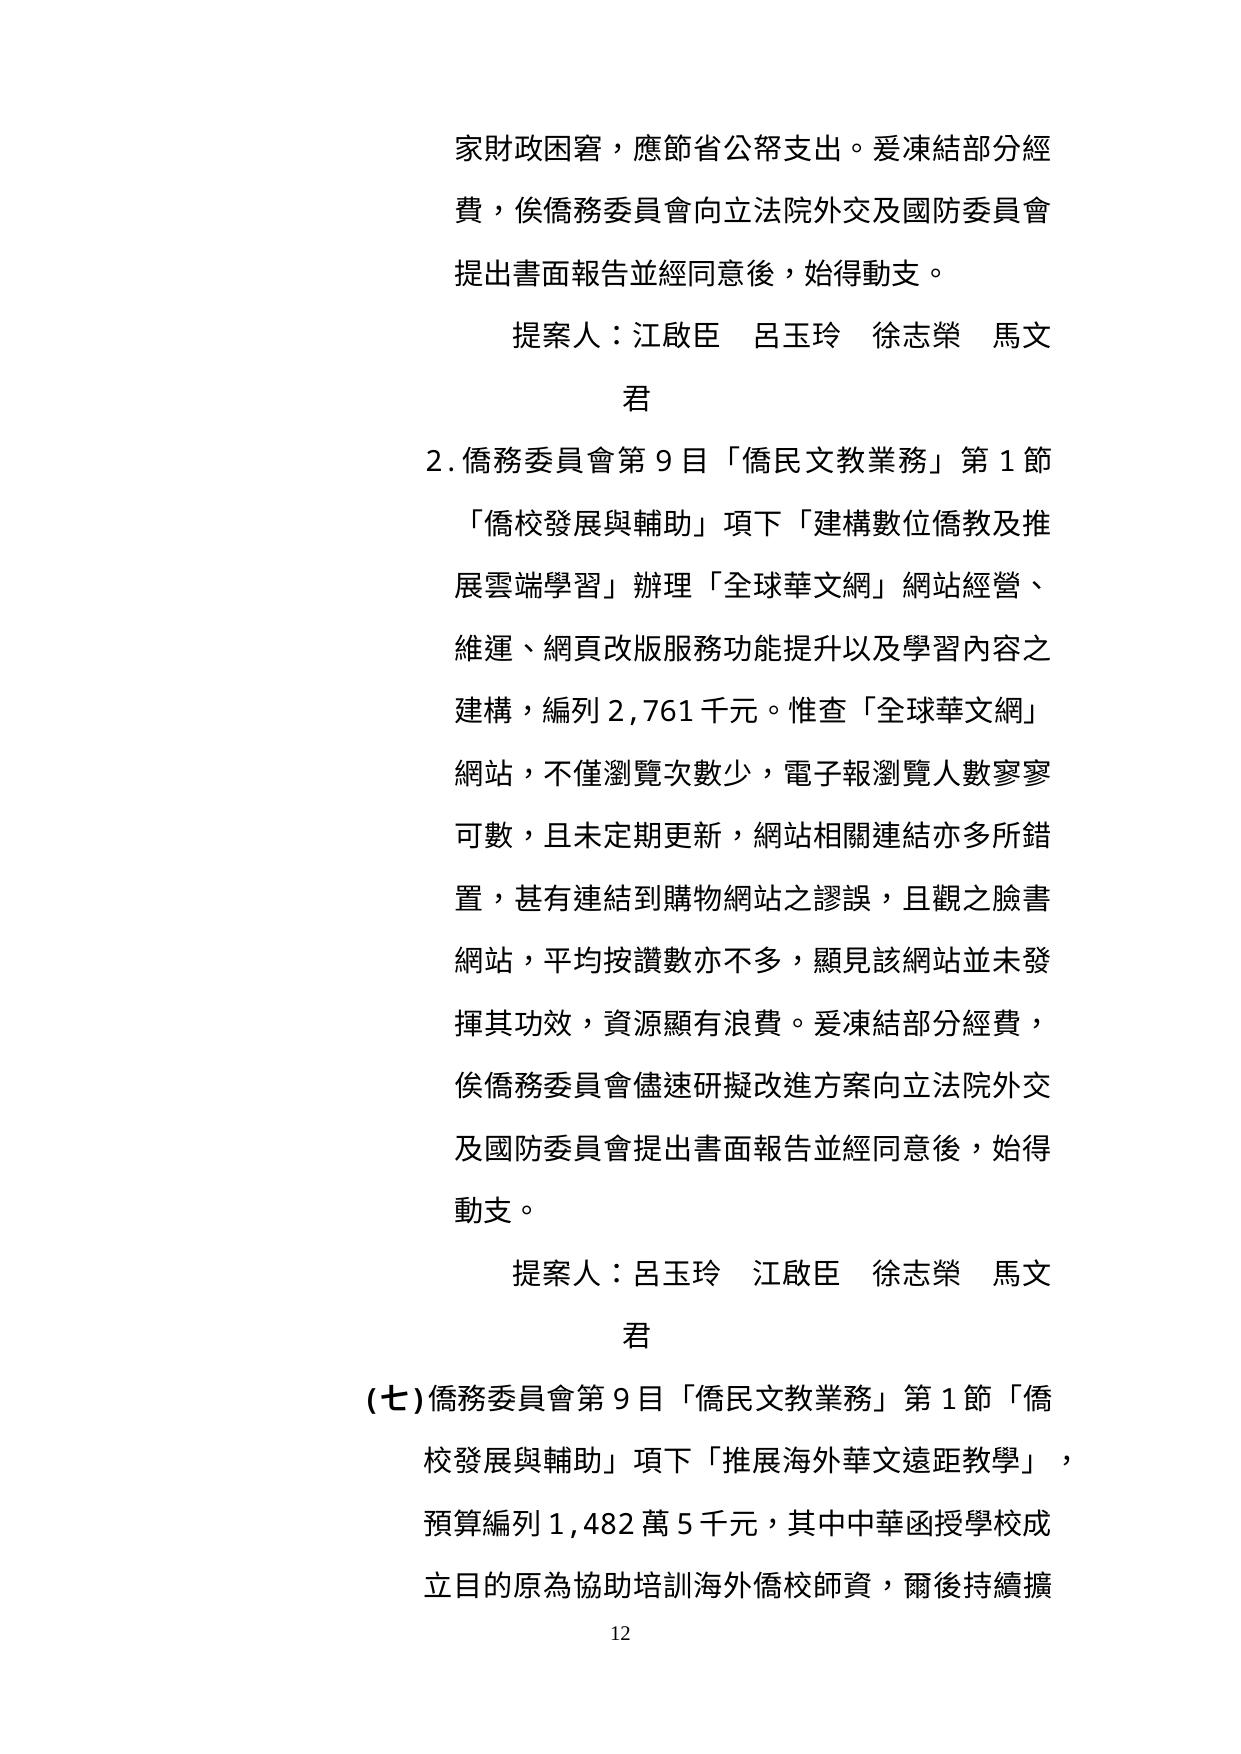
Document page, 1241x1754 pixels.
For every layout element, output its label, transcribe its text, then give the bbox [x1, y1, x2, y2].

text 2.僑務委員會第9目「僑民文教業務」第1節「僑校發展與輔助」項下「建構數位僑教及推展雲端學習」辦理「全球華文網」網站經營、維運、網頁改版服務功能提升以及學習內容之建構，編列2,761千元。惟查「全球華文網」網站，不僅瀏覽次數少，電子報瀏覽人數寥寥可數，且未定期更新，網站相關連結亦多所錯置，甚有連結到購物網站之謬誤，且觀之臉書網站，平均按讚數亦不多，顯見該網站並未發揮其功效，資源顯有浪費。爰凍結部分經費，俟僑務委員會儘速研擬改進方案向立法院外交及國防委員會提出書面報告並經同意後，始得動支。 [425, 417, 1053, 1230]
text (七)僑務委員會第9目「僑民文教業務」第1節「僑校發展與輔助」項下「推展海外華文遠距教學」，預算編列1,482萬5千元，其中中華函授學校成立目的原為協助培訓海外僑校師資，爾後持續擴增華語文及技職教育課程，成為海外僑胞學習華語文、中華文化及華語文主要管道。現僑務委員會以修課人數逐年降低、網路資訊發達普及、課程更新速度緩慢等理由，決定改制轉型中華函授學校，於105年底結束函授業務。按僑務委員會所言「隨著網路科技進步，國內外各大學均提供免費線上學習課程，課程內容及管道豐富多元，有意學習之僑胞均可透過網路自主學習。」則在此進步之科技時代，僑務委員會並無再特地開設任何海外華文遠距教學班之必要。又僑務委員會於此分支計畫中，除推展華文外，竟假推廣華文名義置入開辦「新南向專案培訓班」，其目的是否為培訓政令宣導之種子教師應予說明。爰針對僑務委員會第9目「僑民文教業務」第1節「僑校發展與輔助」項下「推展海外華文遠距教學」預算編列1,482萬5千元，凍結200萬元（除僑校推廣正體字活動、行銷台灣優質正體字華語文計畫外），俟僑務委員會向立法院外交及國防委員會提出書面報告並經同意後，始得動支。 [362, 1355, 1053, 1605]
text 提案人：江啟臣 呂玉玲 徐志榮 馬文君 [512, 292, 1053, 417]
text 家財政困窘，應節省公帑支出。爰凍結部分經費，俟僑務委員會向立法院外交及國防委員會提出書面報告並經同意後，始得動支。 [425, 105, 1053, 292]
text 提案人：呂玉玲 江啟臣 徐志榮 馬文君 [512, 1230, 1053, 1355]
